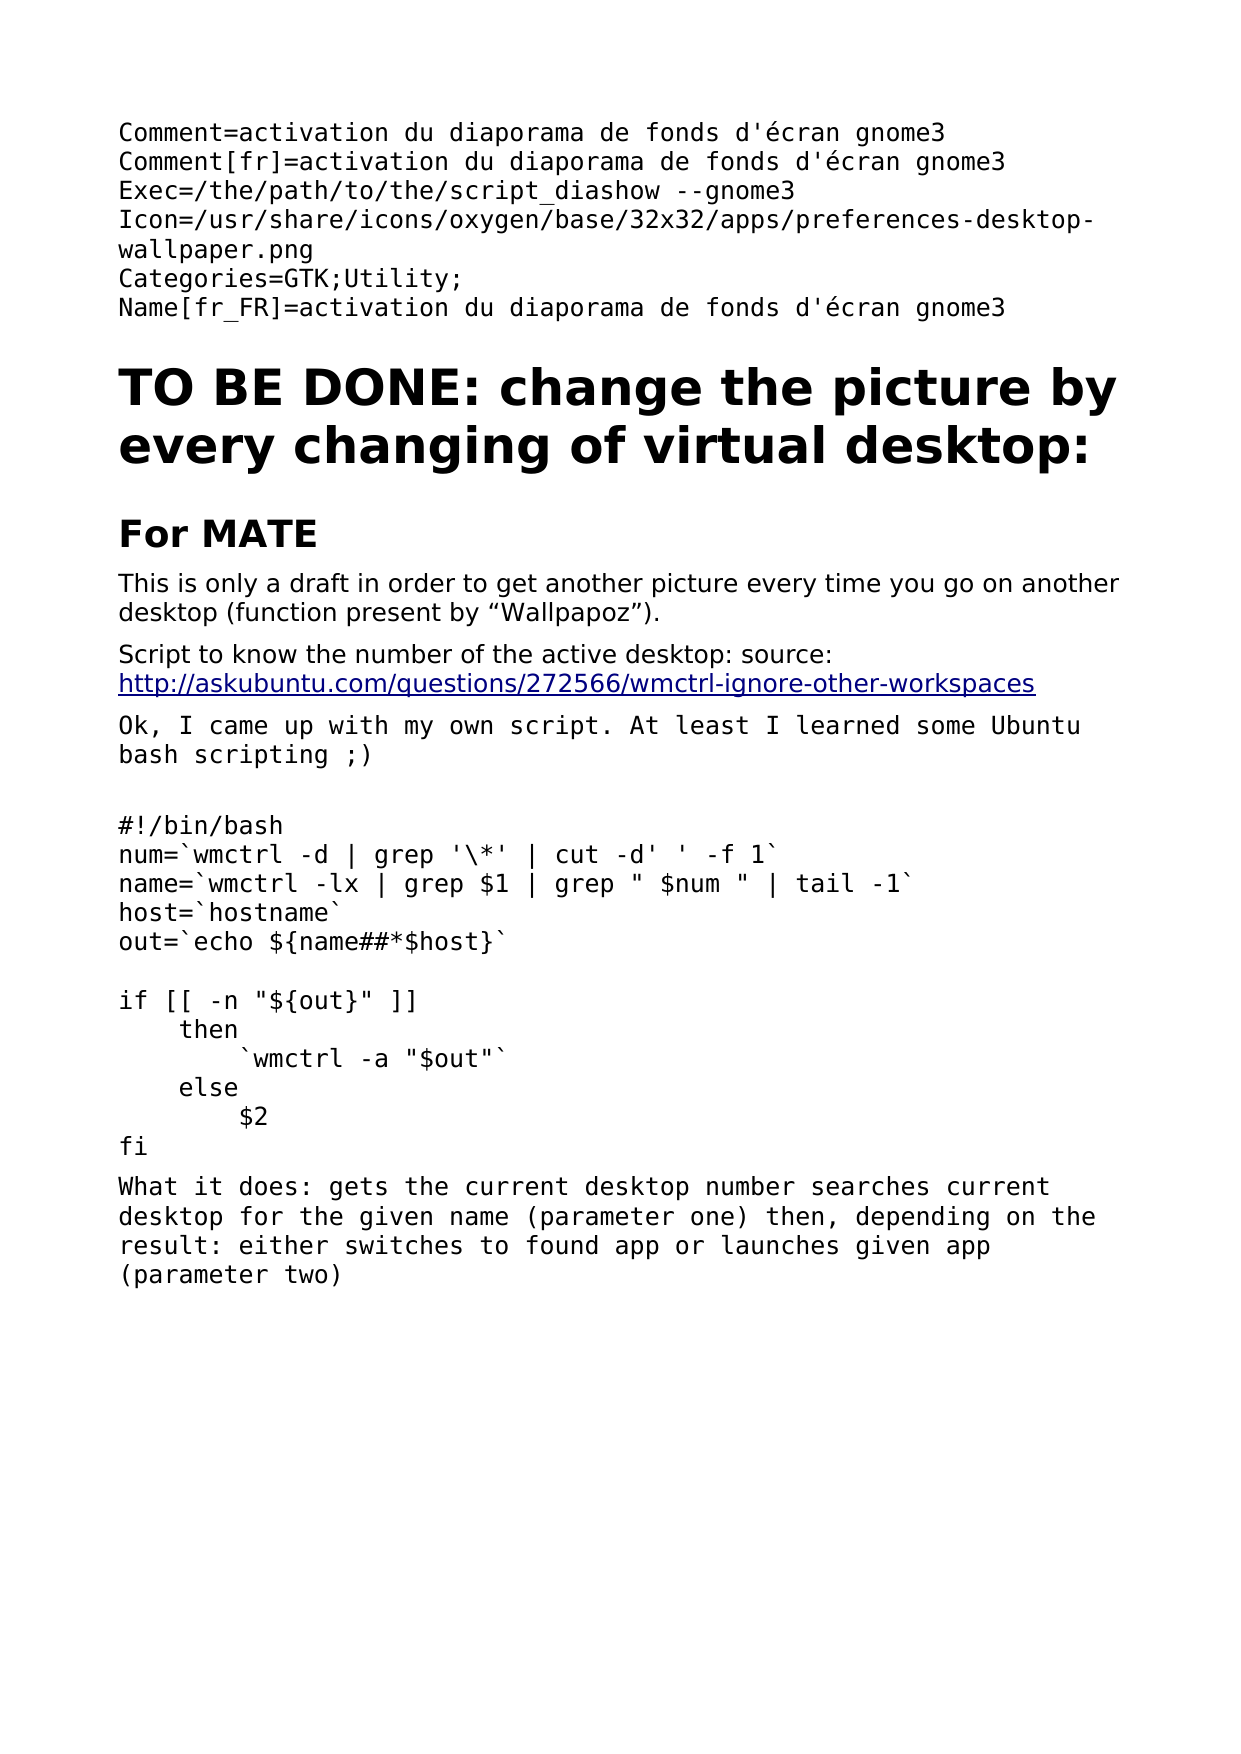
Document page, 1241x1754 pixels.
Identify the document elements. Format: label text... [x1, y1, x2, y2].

text Comment=activation du diaporama de fonds d'écran gnome3 Comment[fr]=activation du diaporama de fonds d'écran gnome3 Exec=/the/path/to/the/script_diashow --gnome3 Icon=/usr/share/icons/oxygen/base/32x32/apps/preferences-desktop-wallpaper.png Categories=GTK;Utility; Name[fr_FR]=activation du diaporama de fonds d'écran gnome3 [118, 118, 1122, 322]
text Script to know the number of the active desktop: source: http://askubuntu.com/questions/272566/wmctrl-ignore-other-workspaces [118, 640, 1122, 698]
text This is only a draft in order to get another picture every time you go on another desktop (function present by “Wallpapoz”). [118, 569, 1122, 627]
text Ok, I came up with my own script. At least I learned some Ubuntu bash scripting ;) [118, 711, 1122, 769]
subtitle TO BE DONE: change the picture by every changing of virtual desktop: [118, 359, 1122, 476]
text What it does: gets the current desktop number searches current desktop for the given name (parameter one) then, depending on the result: either switches to found app or launches given app (parameter two) [118, 1173, 1122, 1289]
subtitle For MATE [118, 513, 1122, 557]
text #!/bin/bash num=`wmctrl -d | grep '\*' | cut -d' ' -f 1` name=`wmctrl -lx | grep $1 | grep " $num " | tail -1` host=`hostname` out=`echo ${name##*$host}` if [[ -n "${out}" ]] then `wmctrl -a "$out"` else $2 fi [118, 782, 1122, 1161]
